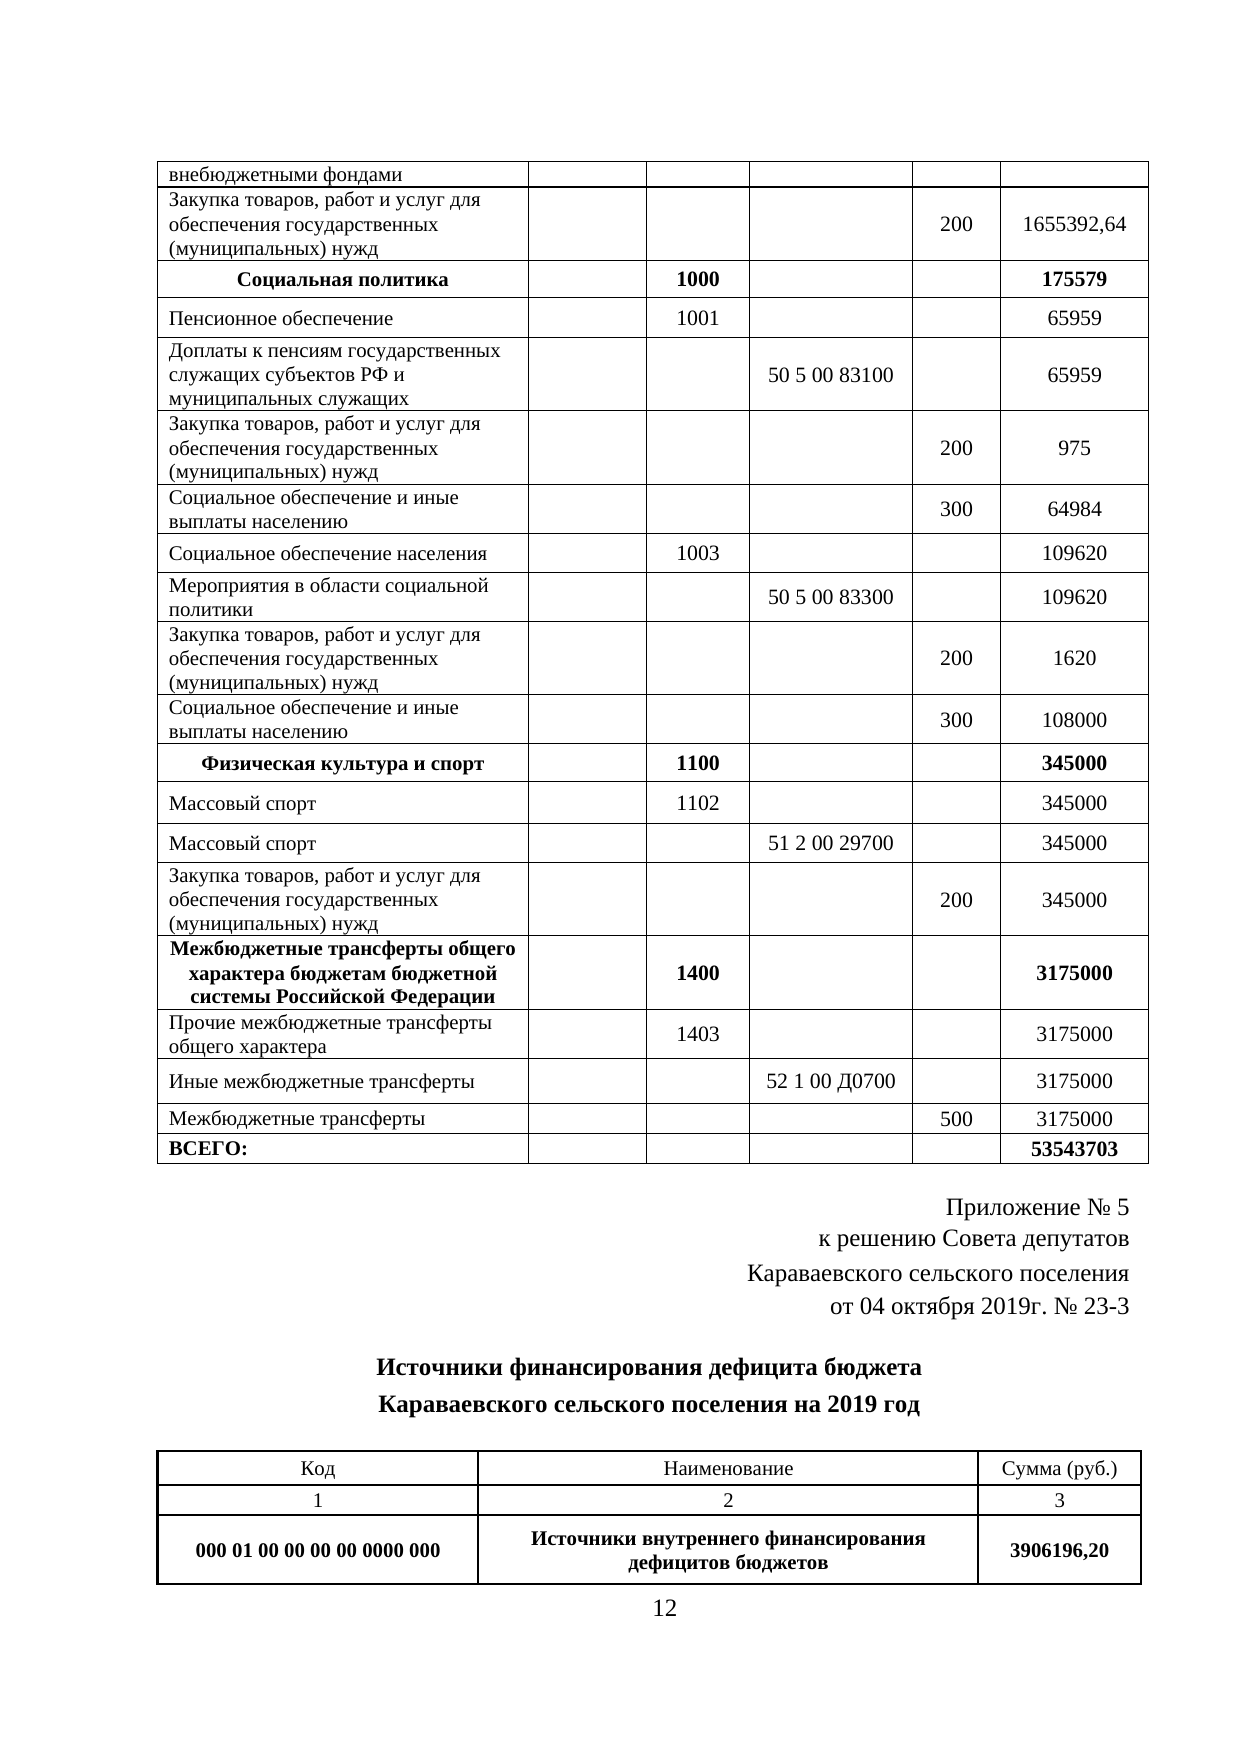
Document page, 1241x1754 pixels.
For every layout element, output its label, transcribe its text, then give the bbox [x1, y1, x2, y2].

table_cell [529, 411, 646, 483]
table_cell 500 [913, 1104, 1000, 1133]
table_cell [529, 824, 646, 862]
table_cell 200 [913, 411, 1000, 483]
table_cell [529, 162, 646, 186]
table_cell Иные межбюджетные трансферты [158, 1059, 528, 1103]
table_cell [750, 534, 912, 572]
table_cell [647, 695, 749, 743]
table_cell Караваевского сельского поселения на 2019 год [158, 1385, 1141, 1421]
table_cell 175579 [1001, 261, 1148, 297]
table_cell Мероприятия в области социальной политики [158, 573, 528, 621]
table_cell [647, 338, 749, 410]
table_cell Социальное обеспечение и иные выплаты населению [158, 485, 528, 533]
table_cell 1100 [647, 744, 749, 781]
table_cell 109620 [1001, 573, 1148, 621]
table_cell 50 5 00 83100 [750, 338, 912, 410]
table_cell [647, 188, 749, 259]
table_cell [529, 695, 646, 743]
table_cell [750, 162, 912, 186]
table_cell [913, 162, 1000, 186]
table_cell 300 [913, 695, 1000, 743]
table_cell 3175000 [1001, 1059, 1148, 1103]
table_cell [750, 411, 912, 483]
table_cell Доплаты к пенсиям государственных служащих субъектов РФ и муниципальных служащих [158, 338, 528, 410]
table_cell [750, 1134, 912, 1163]
table_cell [529, 573, 646, 621]
table_cell [529, 1104, 646, 1133]
table_cell [529, 622, 646, 694]
table_cell 1655392,64 [1001, 188, 1148, 259]
table_cell [529, 863, 646, 935]
table_cell 975 [1001, 411, 1148, 483]
table_cell [529, 1059, 646, 1103]
table_cell 1001 [647, 298, 749, 337]
table_cell [913, 744, 1000, 781]
table_cell 109620 [1001, 534, 1148, 572]
table_cell [750, 188, 912, 259]
table_cell Приложение № 5 [158, 1164, 1141, 1221]
table_cell от 04 октября 2019г. № 23-3 [158, 1291, 1141, 1349]
table_cell Источники внутреннего финансирования дефицитов бюджетов [479, 1516, 977, 1583]
table_header Код [159, 1452, 477, 1484]
table_cell Пенсионное обеспечение [158, 298, 528, 337]
table_cell [750, 485, 912, 533]
table_cell [647, 1059, 749, 1103]
table_cell 52 1 00 Д0700 [750, 1059, 912, 1103]
table_cell [750, 695, 912, 743]
table_cell [1141, 1254, 1148, 1291]
table_cell [913, 782, 1000, 823]
table_cell Закупка товаров, работ и услуг для обеспечения государственных (муниципальных) нужд [158, 863, 528, 935]
table_cell 200 [913, 188, 1000, 259]
table_cell [1141, 1291, 1148, 1349]
table_cell [647, 622, 749, 694]
table_cell [529, 782, 646, 823]
table_cell [750, 261, 912, 297]
table_cell [750, 782, 912, 823]
table_cell [529, 744, 646, 781]
table_cell [913, 261, 1000, 297]
table_cell [647, 485, 749, 533]
table_cell 53543703 [1001, 1134, 1148, 1163]
table_cell [750, 1104, 912, 1133]
table_cell 1620 [1001, 622, 1148, 694]
table_cell [750, 936, 912, 1008]
table_cell [1141, 1385, 1148, 1421]
table_cell Межбюджетные трансферты [158, 1104, 528, 1133]
table_cell 50 5 00 83300 [750, 573, 912, 621]
table_header Наименование [479, 1452, 977, 1484]
table_cell [913, 534, 1000, 572]
table_cell [529, 1134, 646, 1163]
table_cell [1141, 1164, 1148, 1221]
table_cell [647, 824, 749, 862]
table_cell Массовый спорт [158, 782, 528, 823]
table_cell 200 [913, 863, 1000, 935]
table_cell Источники финансирования дефицита бюджета [158, 1349, 1141, 1385]
table_cell 345000 [1001, 863, 1148, 935]
table_cell 108000 [1001, 695, 1148, 743]
table_cell 65959 [1001, 298, 1148, 337]
table_cell 64984 [1001, 485, 1148, 533]
table_cell [529, 936, 646, 1008]
table_cell Прочие межбюджетные трансферты общего характера [158, 1010, 528, 1058]
table_cell ВСЕГО: [158, 1134, 528, 1163]
table_cell Социальное обеспечение и иные выплаты населению [158, 695, 528, 743]
table_cell 3175000 [1001, 1010, 1148, 1058]
table_cell [529, 485, 646, 533]
table_cell 1403 [647, 1010, 749, 1058]
table_cell [529, 298, 646, 337]
table_cell [913, 1134, 1000, 1163]
table_cell Закупка товаров, работ и услуг для обеспечения государственных (муниципальных) нужд [158, 411, 528, 483]
table_cell [750, 863, 912, 935]
table_cell [750, 744, 912, 781]
table_cell 1 [159, 1486, 477, 1514]
table_cell [529, 188, 646, 259]
table_cell [1001, 162, 1148, 186]
table_cell 3175000 [1001, 1104, 1148, 1133]
table_cell 65959 [1001, 338, 1148, 410]
table_cell [647, 162, 749, 186]
table_cell [750, 622, 912, 694]
table_cell 51 2 00 29700 [750, 824, 912, 862]
table_cell [913, 298, 1000, 337]
table_cell 1102 [647, 782, 749, 823]
table_cell [529, 338, 646, 410]
table_cell [913, 338, 1000, 410]
table_cell 345000 [1001, 744, 1148, 781]
table_cell 3175000 [1001, 936, 1148, 1008]
table_cell Массовый спорт [158, 824, 528, 862]
table_cell [647, 411, 749, 483]
table_cell [750, 298, 912, 337]
table_cell [529, 534, 646, 572]
table_cell [913, 573, 1000, 621]
table_cell Караваевского сельского поселения [158, 1254, 1141, 1291]
table_cell 300 [913, 485, 1000, 533]
table_cell Социальное обеспечение населения [158, 534, 528, 572]
table_cell к решению Совета депутатов [158, 1221, 1141, 1254]
table_cell [913, 824, 1000, 862]
table_cell [1141, 1349, 1148, 1385]
table_cell [529, 1010, 646, 1058]
table_cell [913, 936, 1000, 1008]
table_cell Закупка товаров, работ и услуг для обеспечения государственных (муниципальных) нужд [158, 622, 528, 694]
table_cell [647, 573, 749, 621]
table_cell [647, 1104, 749, 1133]
table_cell 345000 [1001, 782, 1148, 823]
table_cell [647, 863, 749, 935]
table_cell 1003 [647, 534, 749, 572]
table_cell 2 [479, 1486, 977, 1514]
table_cell [1141, 1221, 1148, 1254]
table_cell Закупка товаров, работ и услуг для обеспечения государственных (муниципальных) нужд [158, 188, 528, 259]
table_cell [647, 1134, 749, 1163]
table_cell 3906196,20 [979, 1516, 1140, 1583]
table_cell [750, 1010, 912, 1058]
table_cell 1000 [647, 261, 749, 297]
table_cell 345000 [1001, 824, 1148, 862]
table_cell [913, 1059, 1000, 1103]
table_cell Физическая культура и спорт [158, 744, 528, 781]
table_cell 200 [913, 622, 1000, 694]
table_cell внебюджетными фондами [158, 162, 528, 186]
table_cell 1400 [647, 936, 749, 1008]
table_cell [913, 1010, 1000, 1058]
table_cell Межбюджетные трансферты общего характера бюджетам бюджетной системы Российской Федерации [158, 936, 528, 1008]
table_header Сумма (руб.) [979, 1452, 1140, 1484]
table_cell 000 01 00 00 00 00 0000 000 [159, 1516, 477, 1583]
table_cell 3 [979, 1486, 1140, 1514]
table_cell [529, 261, 646, 297]
table_cell Социальная политика [158, 261, 528, 297]
